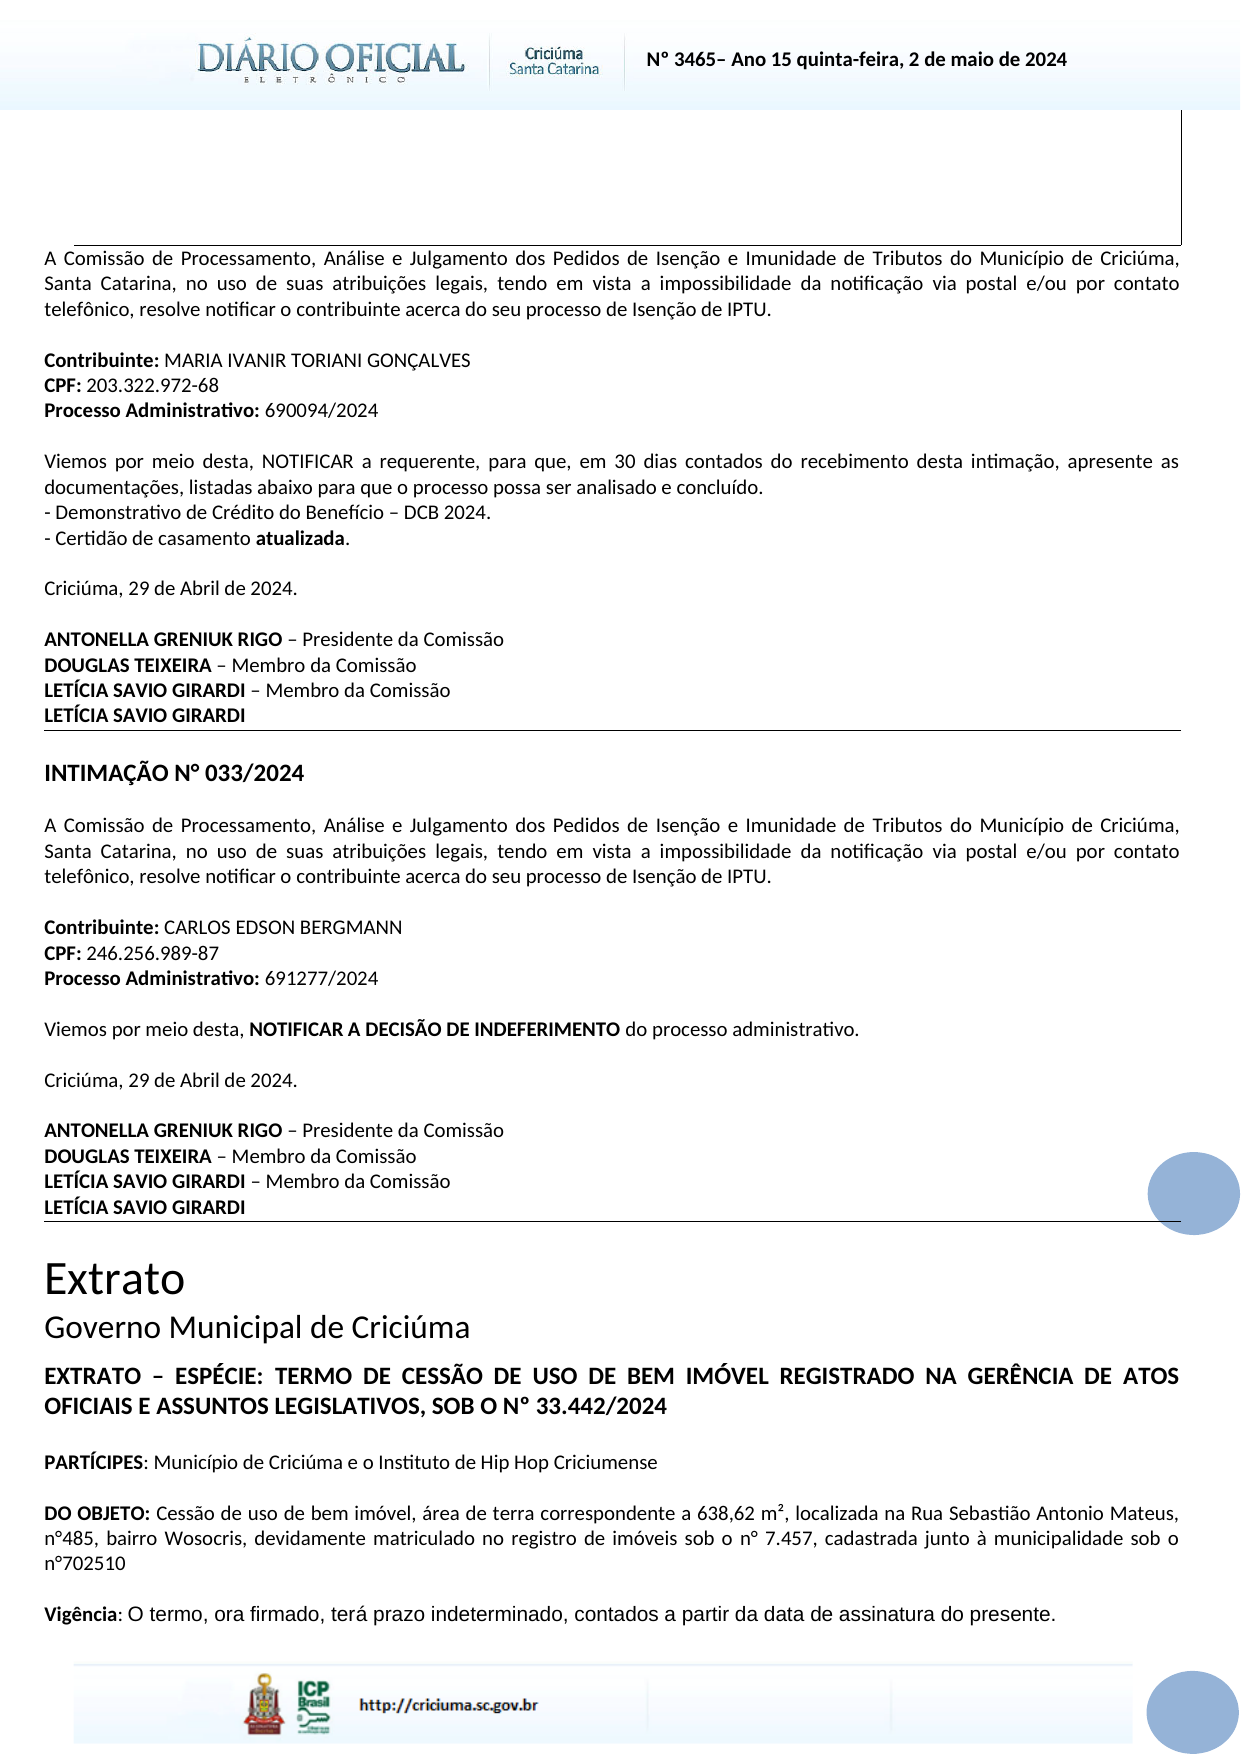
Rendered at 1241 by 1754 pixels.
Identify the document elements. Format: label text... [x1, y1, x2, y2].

text - Certidão de casamento atualizada. [44, 525, 1181, 550]
text DOUGLAS TEIXEIRA – Membro da Comissão [44, 652, 1181, 677]
text Vigência: O termo, ora firmado, terá prazo indeterminado, contados a partir da data de assinatura do presente. [44, 1601, 1181, 1627]
text Contribuinte: CARLOS EDSON BERGMANN [44, 914, 1181, 940]
text LETÍCIA SAVIO GIRARDI – Membro da Comissão [44, 1168, 1156, 1194]
text ANTONELLA GRENIUK RIGO – Presidente da Comissão [44, 1118, 1181, 1143]
text LETÍCIA SAVIO GIRARDI – Membro da Comissão [44, 677, 1181, 703]
text Contribuinte: MARIA IVANIR TORIANI GONÇALVES [44, 347, 1181, 372]
text ANTONELLA GRENIUK RIGO – Presidente da Comissão [44, 626, 1181, 652]
text EXTRATO – ESPÉCIE: TERMO DE CESSÃO DE USO DE BEM IMÓVEL REGISTRADO NA GERÊNCIA DE ATOS OFICIAIS E ASSUNTOS LEGISLATIVOS, SOB O Nº 33.442/2024 [44, 1360, 1181, 1421]
text DO OBJETO: Cessão de uso de bem imóvel, área de terra correspondente a 638,62 m², localizada na Rua Sebastião Antonio Mateus, n°485, bairro Wosocris, devidamente matriculado no registro de imóveis sob o n° 7.457, cadastrada junto à municipalidade sob o n°702510 [44, 1500, 1181, 1576]
text A Comissão de Processamento, Análise e Julgamento dos Pedidos de Isenção e Imunidade de Tributos do Município de Criciúma, Santa Catarina, no uso de suas atribuições legais, tendo em vista a impossibilidade da notificação via postal e/ou por contato telefônico, resolve notificar o contribuinte acerca do seu processo de Isenção de IPTU. [44, 245, 1181, 321]
text Viemos por meio desta, NOTIFICAR a requerente, para que, em 30 dias contados do recebimento desta intimação, apresente as documentações, listadas abaixo para que o processo possa ser analisado e concluído. [44, 448, 1181, 499]
text PARTÍCIPES: Município de Criciúma e o Instituto de Hip Hop Criciumense [44, 1449, 1181, 1474]
text Governo Municipal de Criciúma [44, 1306, 1181, 1347]
text Criciúma, 29 de Abril de 2024. [44, 1067, 1181, 1092]
text A Comissão de Processamento, Análise e Julgamento dos Pedidos de Isenção e Imunidade de Tributos do Município de Criciúma, Santa Catarina, no uso de suas atribuições legais, tendo em vista a impossibilidade da notificação via postal e/ou por contato telefônico, resolve notificar o contribuinte acerca do seu processo de Isenção de IPTU. [44, 813, 1181, 889]
text INTIMAÇÃO N° 033/2024 [44, 757, 1181, 787]
text CPF: 246.256.989-87 [44, 940, 1181, 965]
text - Demonstrativo de Crédito do Benefício – DCB 2024. [44, 499, 1181, 525]
text Processo Administrativo: 691277/2024 [44, 965, 1181, 991]
text Viemos por meio desta, NOTIFICAR A DECISÃO DE INDEFERIMENTO do processo administrativo. [44, 1016, 1181, 1041]
text LETÍCIA SAVIO GIRARDI [44, 1194, 1158, 1221]
text LETÍCIA SAVIO GIRARDI [44, 703, 1181, 730]
text DOUGLAS TEIXEIRA – Membro da Comissão [44, 1143, 1181, 1168]
text Extrato [44, 1248, 1181, 1306]
text Processo Administrativo: 690094/2024 [44, 398, 1181, 423]
text CPF: 203.322.972-68 [44, 372, 1181, 398]
text Criciúma, 29 de Abril de 2024. [44, 576, 1181, 601]
